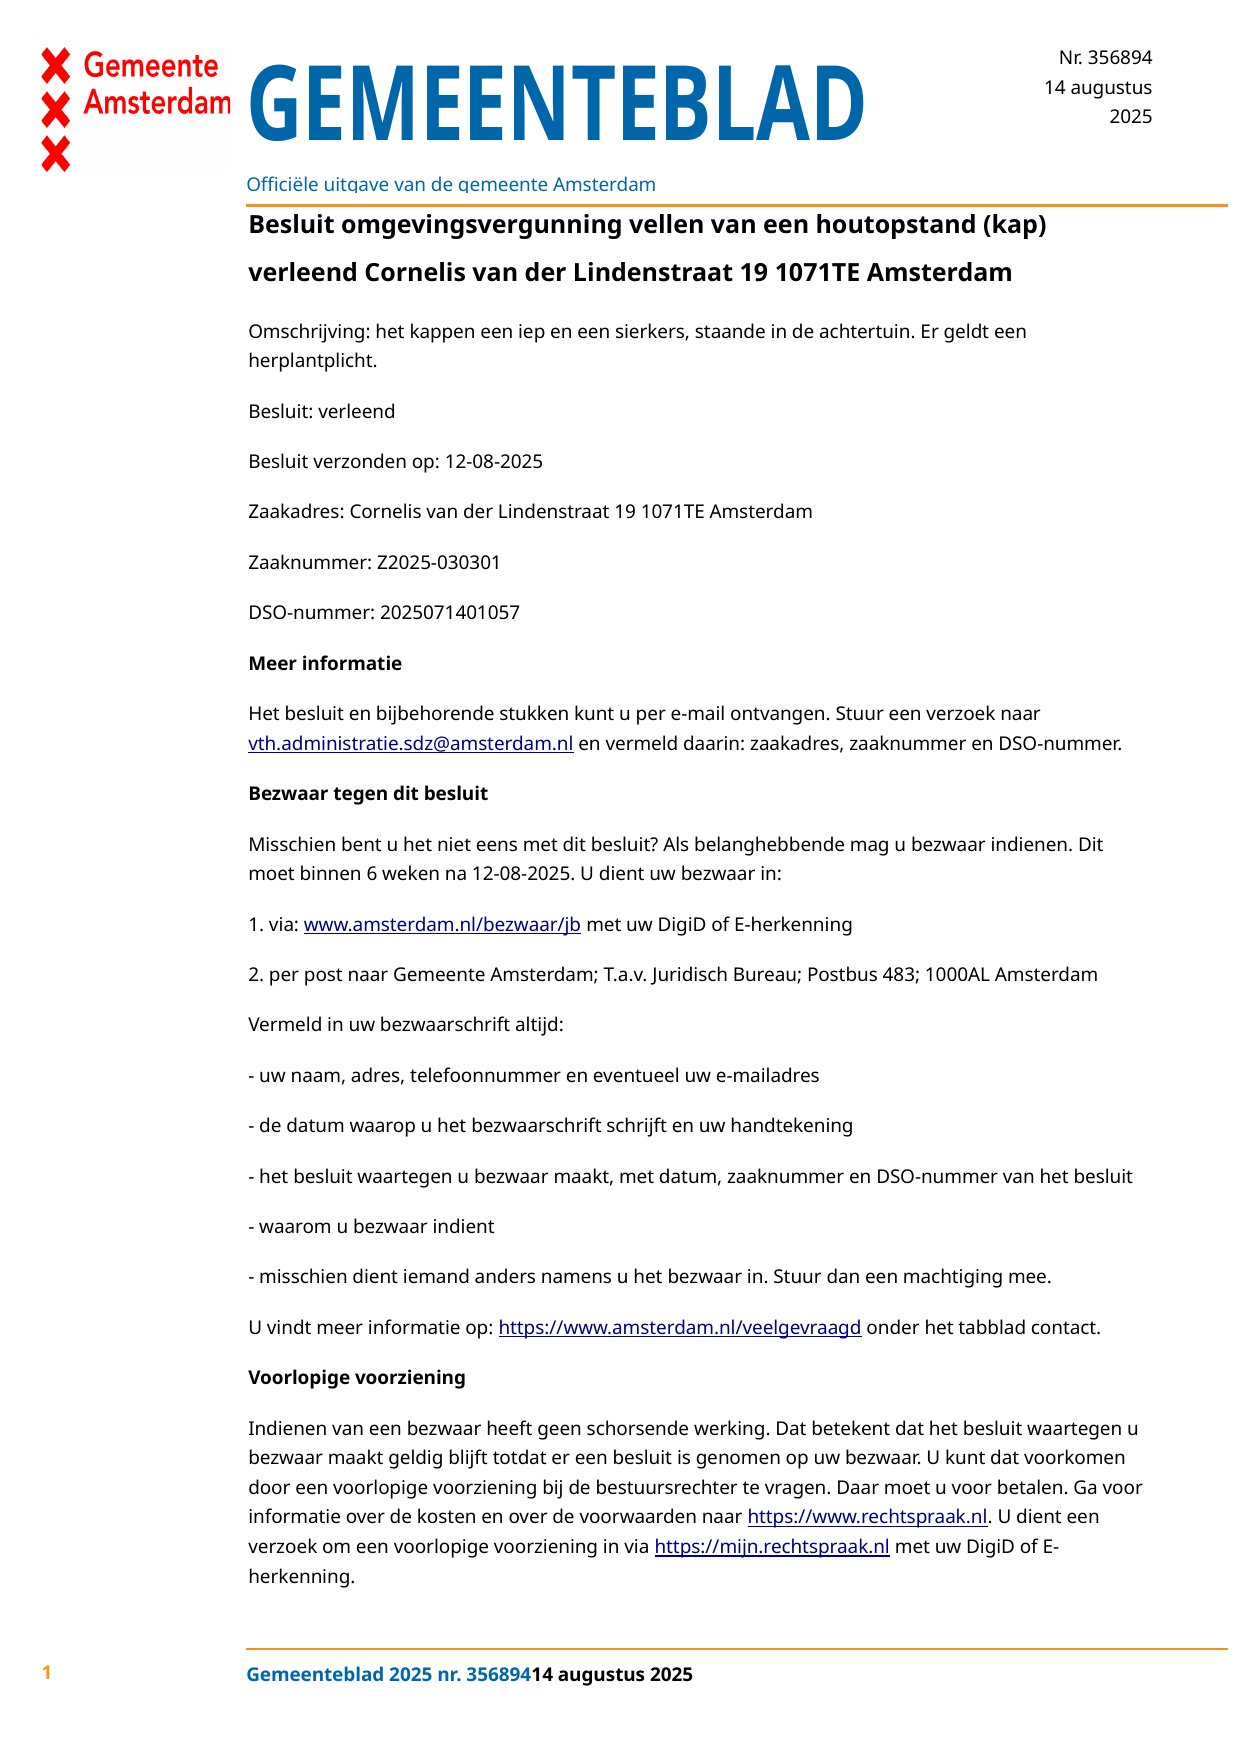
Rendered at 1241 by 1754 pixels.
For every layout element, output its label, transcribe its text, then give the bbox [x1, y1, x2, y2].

picture [41, 47, 231, 172]
text Besluit: verleend [248, 398, 1152, 424]
text Omschrijving: het kappen een iep en een sierkers, staande in de achtertuin. Er geldt een herplantplicht. [248, 318, 1152, 373]
text - waarom u bezwaar indient [248, 1213, 1152, 1239]
text 2. per post naar Gemeente Amsterdam; T.a.v. Juridisch Bureau; Postbus 483; 1000AL Amsterdam [248, 961, 1152, 987]
text Indienen van een bezwaar heeft geen schorsende werking. Dat betekent dat het besluit waartegen u bezwaar maakt geldig blijft totdat er een besluit is genomen op uw bezwaar. U kunt dat voorkomen door een voorlopige voorziening bij de bestuursrechter te vragen. Daar moet u voor betalen. Ga voor informatie over de kosten en over de voorwaarden naar https://www.rechtspraak.nl. U dient een verzoek om een voorlopige voorziening in via https://mijn.rechtspraak.nl met uw DigiD of E-herkenning. [248, 1415, 1152, 1589]
text DSO-nummer: 2025071401057 [248, 599, 1152, 625]
text Voorlopige voorziening [248, 1364, 1152, 1390]
text Het besluit en bijbehorende stukken kunt u per e-mail ontvangen. Stuur een verzoek naar vth.administratie.sdz@amsterdam.nl en vermeld daarin: zaakadres, zaaknummer en DSO-nummer. [248, 700, 1152, 756]
text Zaakadres: Cornelis van der Lindenstraat 19 1071TE Amsterdam [248, 499, 1152, 524]
text U vindt meer informatie op: https://www.amsterdam.nl/veelgevraagd onder het tabblad contact. [248, 1314, 1152, 1340]
text Besluit omgevingsvergunning vellen van een houtopstand (kap) verleend Cornelis van der Lindenstraat 19 1071TE Amsterdam [248, 207, 1152, 288]
text - het besluit waartegen u bezwaar maakt, met datum, zaaknummer en DSO-nummer van het besluit [248, 1163, 1152, 1189]
text Zaaknummer: Z2025-030301 [248, 549, 1152, 575]
text - de datum waarop u het bezwaarschrift schrijft en uw handtekening [248, 1112, 1152, 1138]
text Vermeld in uw bezwaarschrift altijd: [248, 1012, 1152, 1037]
text - uw naam, adres, telefoonnummer en eventueel uw e-mailadres [248, 1062, 1152, 1088]
text Misschien bent u het niet eens met dit besluit? Als belanghebbende mag u bezwaar indienen. Dit moet binnen 6 weken na 12-08-2025. U dient uw bezwaar in: [248, 831, 1152, 886]
text 1. via: www.amsterdam.nl/bezwaar/jb met uw DigiD of E-herkenning [248, 911, 1152, 937]
text Bezwaar tegen dit besluit [248, 780, 1152, 806]
text Meer informatie [248, 650, 1152, 676]
text - misschien dient iemand anders namens u het bezwaar in. Stuur dan een machtiging mee. [248, 1264, 1152, 1289]
text Besluit verzonden op: 12-08-2025 [248, 448, 1152, 474]
